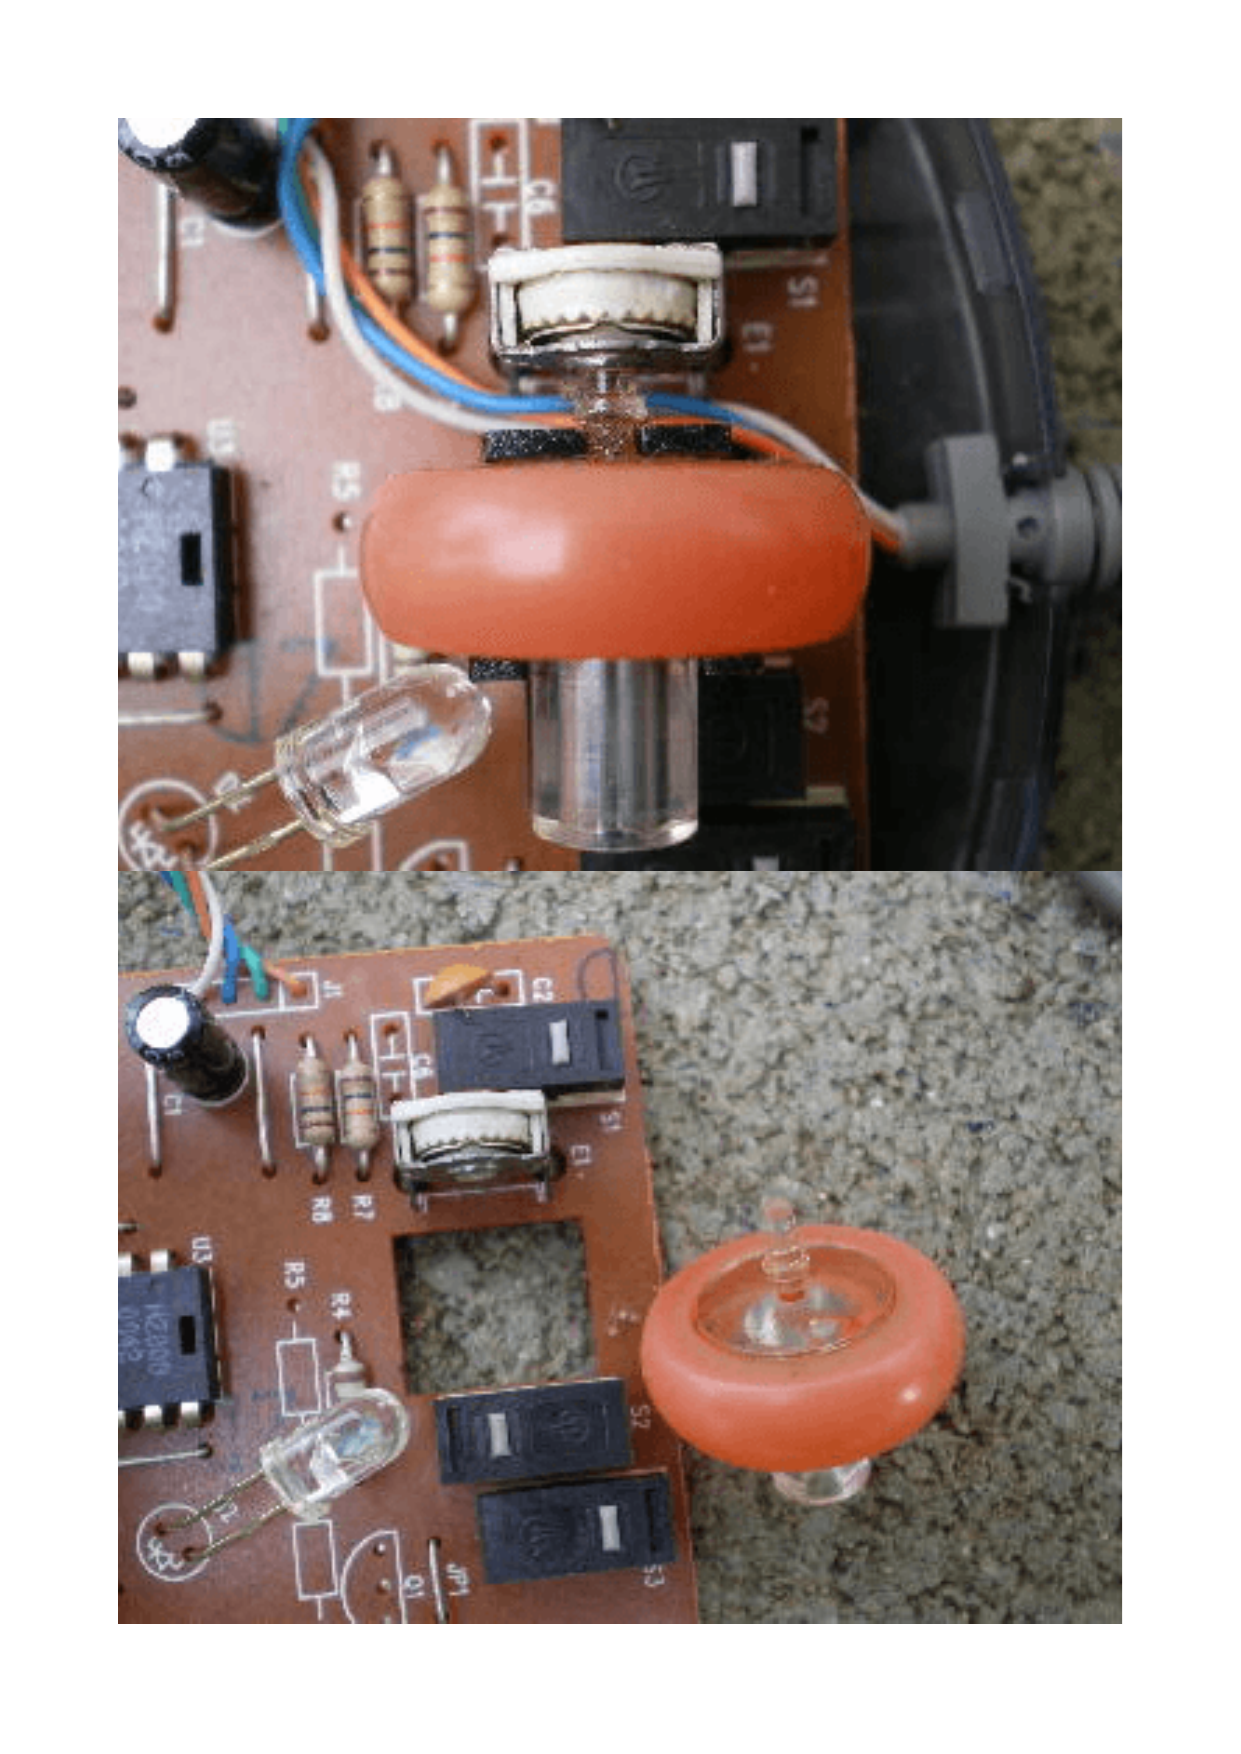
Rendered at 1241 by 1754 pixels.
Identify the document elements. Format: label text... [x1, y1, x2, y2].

picture [118, 118, 1123, 1624]
text マウスのふたを外してみました。 小さなロータリエンコーダが使われていました。 基板から外しました。 小さな基板に組み直しました。 [118, 1624, 1122, 1630]
